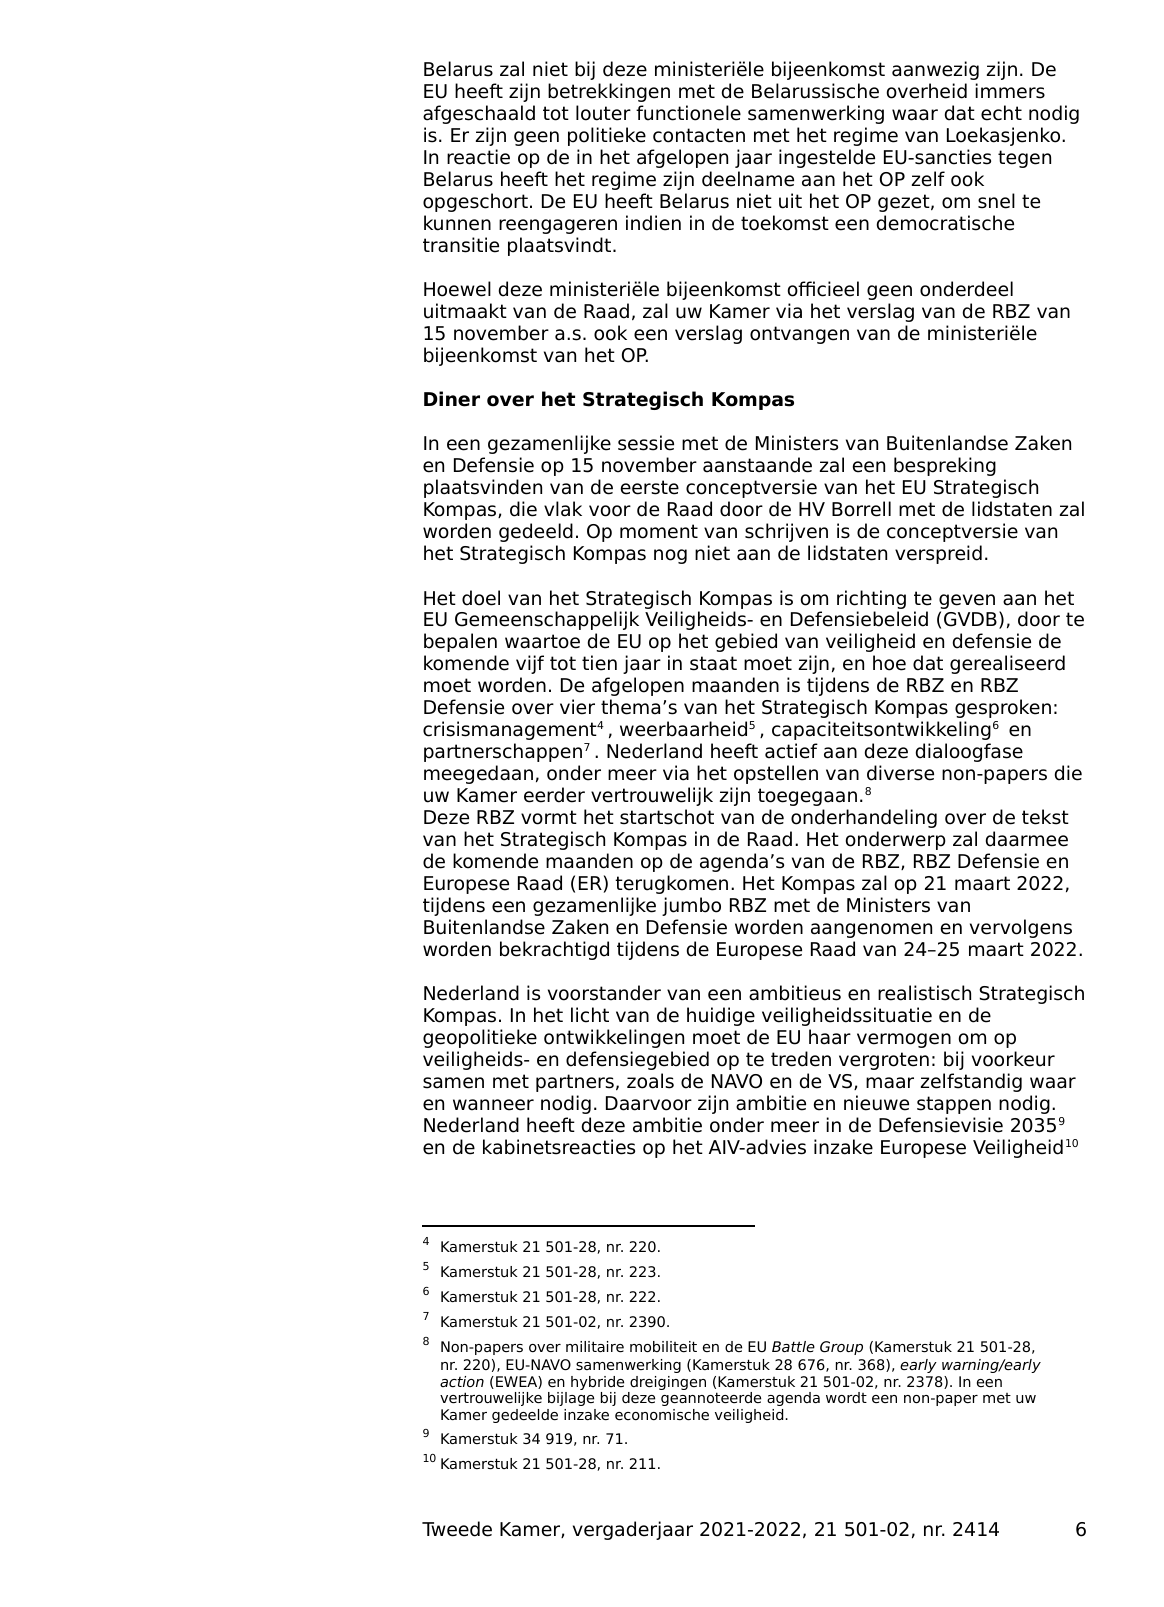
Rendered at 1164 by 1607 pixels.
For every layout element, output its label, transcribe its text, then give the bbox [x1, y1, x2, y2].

text Kamerstuk 21 501-28, nr. 220. [422, 1235, 1087, 1257]
text Kamerstuk 21 501-28, nr. 222. [422, 1285, 1087, 1307]
text Het doel van het Strategisch Kompas is om richting te geven aan het EU Gemeenschappelijk Veiligheids- en Defensiebeleid (GVDB), door te bepalen waartoe de EU op het gebied van veiligheid en defensie de komende vijf tot tien jaar in staat moet zijn, en hoe dat gerealiseerd moet worden. De afgelopen maanden is tijdens de RBZ en RBZ Defensie over vier thema’s van het Strategisch Kompas gesproken: crisismanagement, weerbaarheid, capaciteitsontwikkeling en partnerschappen. Nederland heeft actief aan deze dialoogfase meegedaan, onder meer via het opstellen van diverse non-papers die uw Kamer eerder vertrouwelijk zijn toegegaan. [422, 587, 1087, 807]
text Kamerstuk 21 501-28, nr. 223. [422, 1260, 1087, 1282]
text Deze RBZ vormt het startschot van de onderhandeling over de tekst van het Strategisch Kompas in de Raad. Het onderwerp zal daarmee de komende maanden op de agenda’s van de RBZ, RBZ Defensie en Europese Raad (ER) terugkomen. Het Kompas zal op 21 maart 2022, tijdens een gezamenlijke jumbo RBZ met de Ministers van Buitenlandse Zaken en Defensie worden aangenomen en vervolgens worden bekrachtigd tijdens de Europese Raad van 24–25 maart 2022. [422, 807, 1087, 961]
text In een gezamenlijke sessie met de Ministers van Buitenlandse Zaken en Defensie op 15 november aanstaande zal een bespreking plaatsvinden van de eerste conceptversie van het EU Strategisch Kompas, die vlak voor de Raad door de HV Borrell met de lidstaten zal worden gedeeld. Op moment van schrijven is de conceptversie van het Strategisch Kompas nog niet aan de lidstaten verspreid. [422, 433, 1087, 565]
text Hoewel deze ministeriële bijeenkomst officieel geen onderdeel uitmaakt van de Raad, zal uw Kamer via het verslag van de RBZ van 15 november a.s. ook een verslag ontvangen van de ministeriële bijeenkomst van het OP. [422, 279, 1087, 367]
subtitle Diner over het Strategisch Kompas [422, 389, 1087, 411]
text Non-papers over militaire mobiliteit en de EU Battle Group (Kamerstuk 21 501-28, nr. 220), EU-NAVO samenwerking (Kamerstuk 28 676, nr. 368), early warning/early action (EWEA) en hybride dreigingen (Kamerstuk 21 501-02, nr. 2378). In een vertrouwelijke bijlage bij deze geannoteerde agenda wordt een non-paper met uw Kamer gedeelde inzake economische veiligheid. [422, 1335, 1087, 1424]
text Kamerstuk 34 919, nr. 71. [422, 1427, 1087, 1449]
text Kamerstuk 21 501-02, nr. 2390. [422, 1310, 1087, 1332]
text Nederland is voorstander van een ambitieus en realistisch Strategisch Kompas. In het licht van de huidige veiligheidssituatie en de geopolitieke ontwikkelingen moet de EU haar vermogen om op veiligheids- en defensiegebied op te treden vergroten: bij voorkeur samen met partners, zoals de NAVO en de VS, maar zelfstandig waar en wanneer nodig. Daarvoor zijn ambitie en nieuwe stappen nodig. Nederland heeft deze ambitie onder meer in de Defensievisie 2035 en de kabinetsreacties op het AIV-advies inzake Europese Veiligheid en de IOB-evaluatie van het GVDB gedefinieerd. Tegelijkertijd moeten de doelstellingen die we in het Strategisch Kompas opnemen wel realistisch zijn. Ook is het zaak om de nieuwe ambities te koppelen aan duidelijke concrete maatregelen en tijdlijnen. [422, 983, 1087, 1159]
text Belarus zal niet bij deze ministeriële bijeenkomst aanwezig zijn. De EU heeft zijn betrekkingen met de Belarussische overheid immers afgeschaald tot louter functionele samenwerking waar dat echt nodig is. Er zijn geen politieke contacten met het regime van Loekasjenko. In reactie op de in het afgelopen jaar ingestelde EU-sancties tegen Belarus heeft het regime zijn deelname aan het OP zelf ook opgeschort. De EU heeft Belarus niet uit het OP gezet, om snel te kunnen reengageren indien in de toekomst een democratische transitie plaatsvindt. [422, 59, 1087, 257]
text Kamerstuk 21 501-28, nr. 211. [422, 1452, 1087, 1474]
